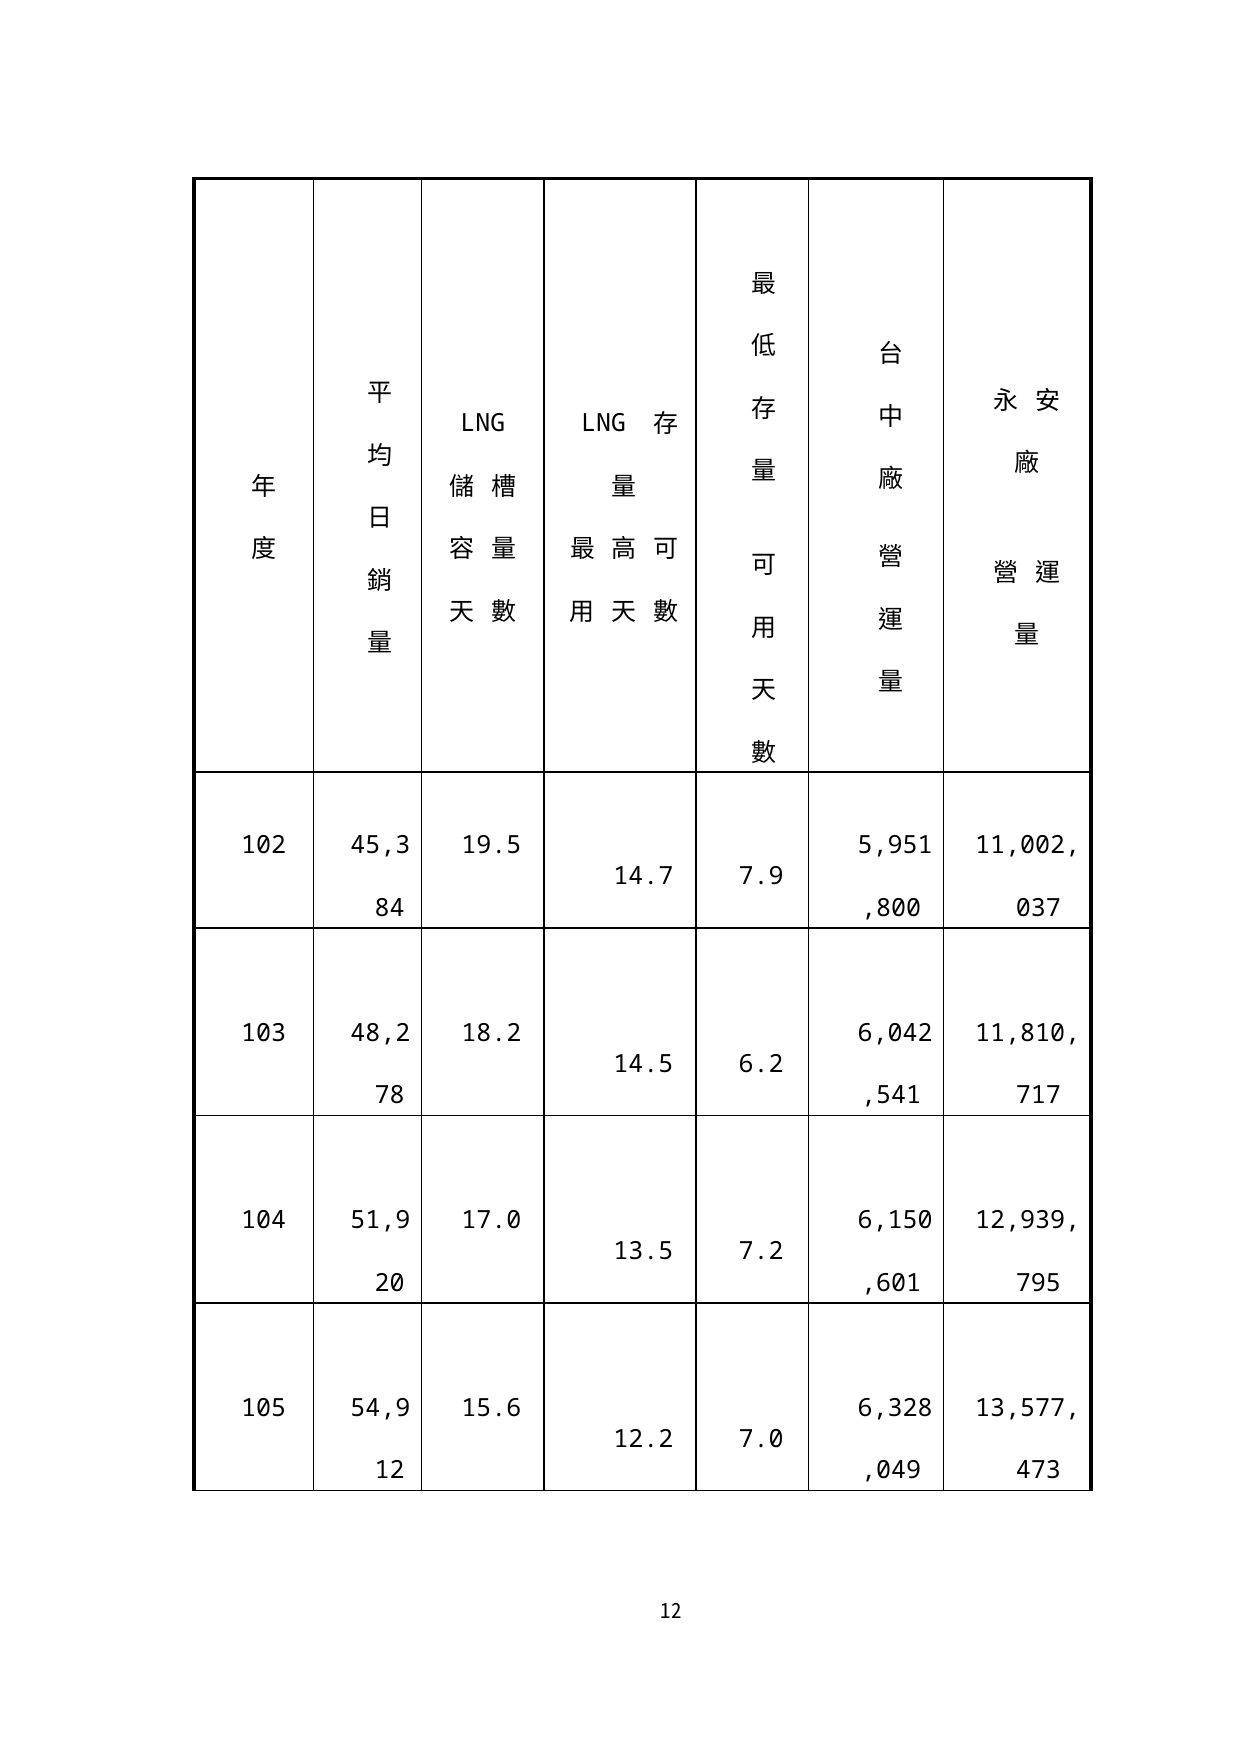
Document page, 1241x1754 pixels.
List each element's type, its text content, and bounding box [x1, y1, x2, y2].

table_cell 13.5 [545, 1116, 695, 1302]
table_cell 104 [196, 1116, 313, 1302]
table_header 台中廠 營運量 [809, 180, 943, 771]
table_cell 5,951,800 [809, 773, 943, 927]
table_cell 6.2 [697, 929, 808, 1115]
table_header LNG存量 最高可用天數 [545, 180, 695, 771]
table_cell 7.2 [697, 1116, 808, 1302]
table_cell 6,328,049 [809, 1304, 943, 1490]
table_cell 11,002,037 [944, 773, 1089, 927]
table_cell 18.2 [422, 929, 543, 1115]
table_header 年度 [196, 180, 313, 771]
table_cell 105 [196, 1304, 313, 1490]
table_cell 51,920 [314, 1116, 421, 1302]
table_cell 45,384 [314, 773, 421, 927]
table_cell 14.5 [545, 929, 695, 1115]
table_header 最低存量 可用天數 [697, 180, 808, 771]
table_cell 48,278 [314, 929, 421, 1115]
table_header 永安廠 營運量 [944, 180, 1089, 771]
table_cell 102 [196, 773, 313, 927]
table_cell 19.5 [422, 773, 543, 927]
table_cell 12.2 [545, 1304, 695, 1490]
table_cell 15.6 [422, 1304, 543, 1490]
table_cell 17.0 [422, 1116, 543, 1302]
table_cell 11,810,717 [944, 929, 1089, 1115]
table_cell 7.9 [697, 773, 808, 927]
table_cell 7.0 [697, 1304, 808, 1490]
table_header 平均日銷量 [314, 180, 421, 771]
table_header LNG儲槽 容量天數 [422, 180, 543, 771]
table_cell 6,150,601 [809, 1116, 943, 1302]
table_cell 54,912 [314, 1304, 421, 1490]
table_cell 103 [196, 929, 313, 1115]
table_cell 14.7 [545, 773, 695, 927]
table_cell 12,939,795 [944, 1116, 1089, 1302]
table_cell 13,577,473 [944, 1304, 1089, 1490]
table_cell 6,042,541 [809, 929, 943, 1115]
